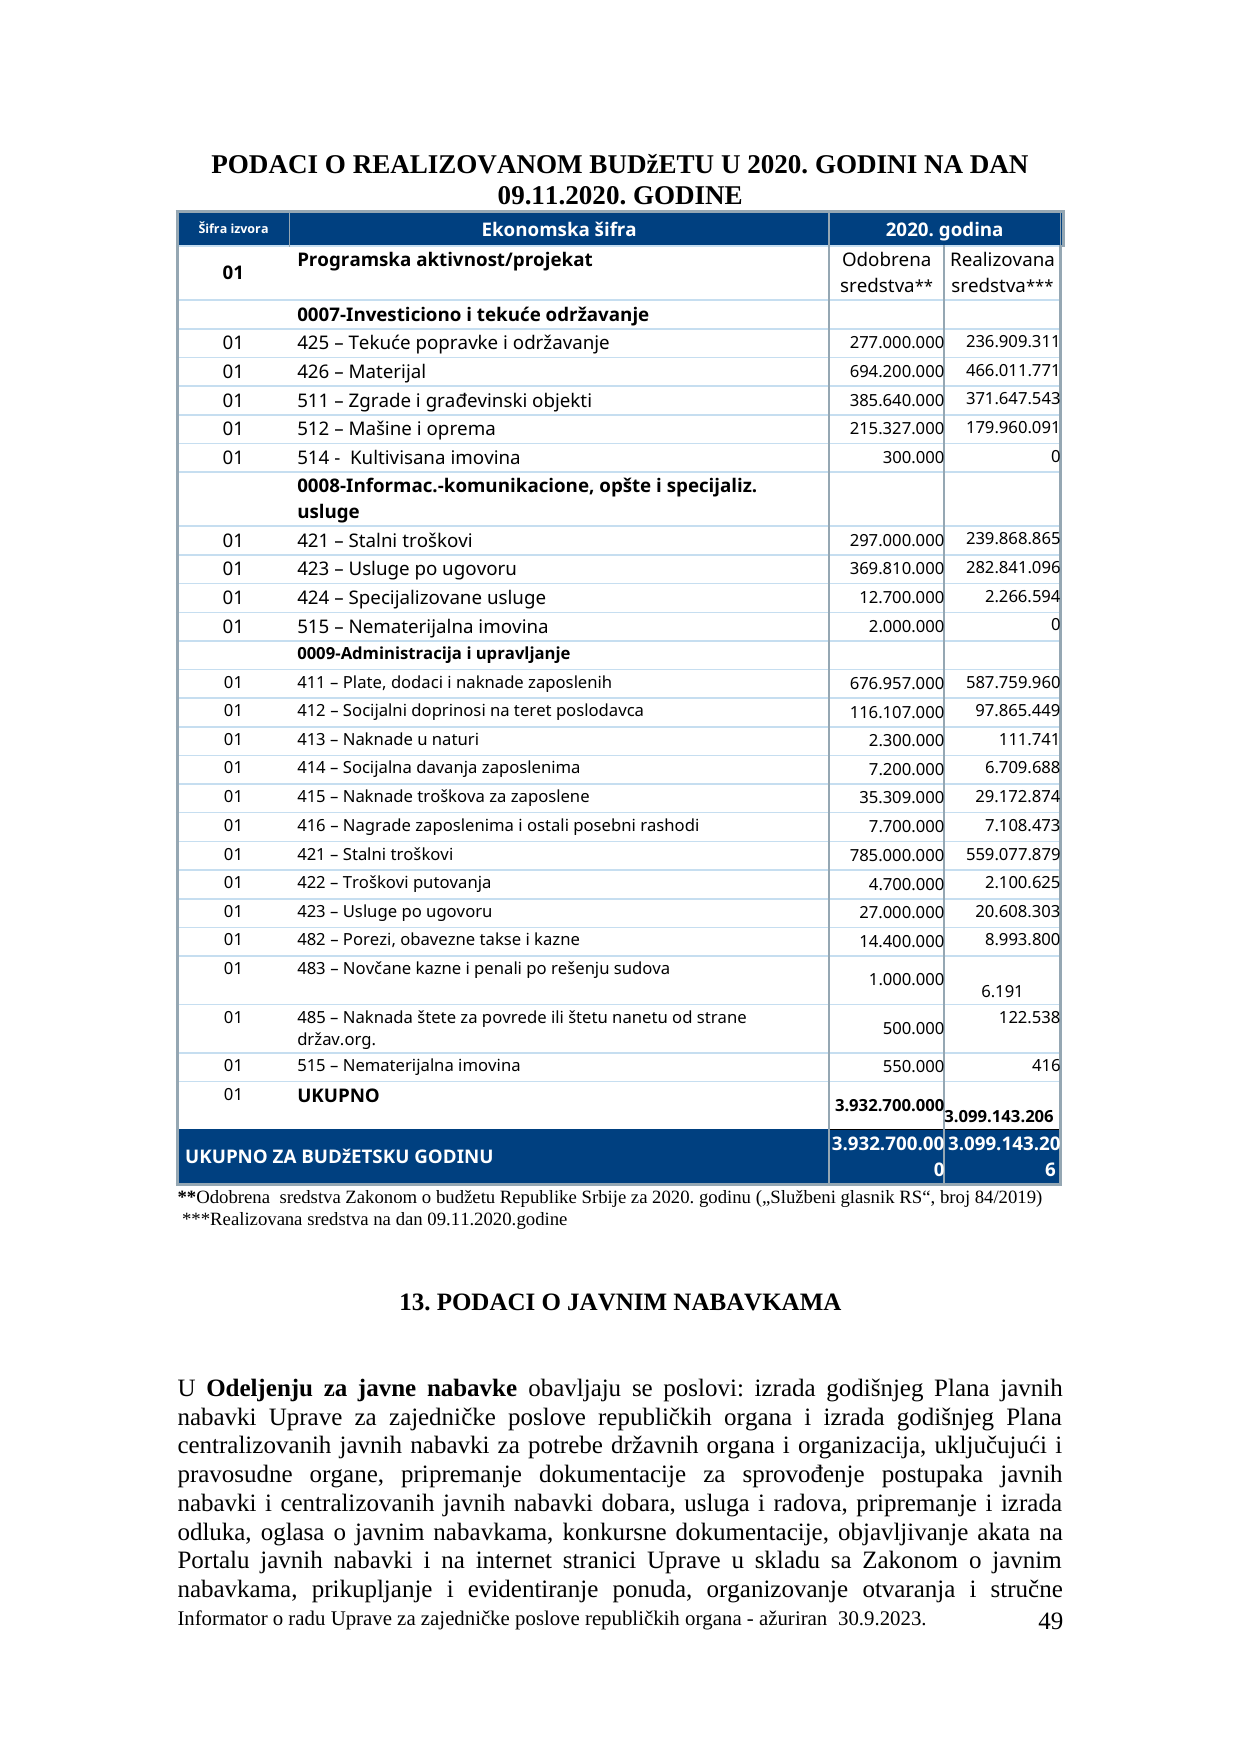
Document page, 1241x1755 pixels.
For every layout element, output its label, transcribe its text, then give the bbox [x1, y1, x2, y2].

table_cell [179, 473, 289, 525]
table_cell 12.700.000 [830, 584, 943, 611]
table_cell 97.865.449 [945, 699, 1059, 726]
table_cell 482 – Porezi, obavezne takse i kazne [289, 928, 828, 955]
table_cell 2.100.625 [945, 871, 1059, 898]
table_cell 01 [179, 330, 289, 357]
table_cell 01 [179, 928, 289, 955]
table_cell 550.000 [830, 1054, 943, 1081]
table_cell UKUPNO [289, 1082, 828, 1129]
table_cell 282.841.096 [945, 556, 1059, 583]
table_cell 369.810.000 [830, 556, 943, 583]
table_cell 01 [179, 358, 289, 385]
table_cell 414 – Socijalna davanja zaposlenima [289, 756, 828, 783]
table_cell 3.099.143.206 [945, 1082, 1059, 1129]
table_cell 116.107.000 [830, 699, 943, 726]
table_cell 01 [179, 756, 289, 783]
table_cell 416 – Nagrade zaposlenima i ostali posebni rashodi [289, 813, 828, 841]
table_cell UKUPNO ZA BUDžETSKU GODINU [179, 1129, 828, 1183]
table_cell 01 [179, 584, 289, 611]
table_cell 423 – Usluge po ugovoru [289, 556, 828, 583]
text **Odobrena sredstva Zakonom o budžetu Republike Srbije za 2020. godinu („Službeni glasnik RS“, broj 84/2019) [177, 1186, 1063, 1208]
table_cell 485 – Naknada štete za povrede ili štetu nanetu od strane držav.org. [289, 1005, 828, 1052]
table_cell 371.647.543 [945, 387, 1059, 414]
table_cell 515 – Nematerijalna imovina [289, 1054, 828, 1081]
text PODACI O REALIZOVANOM BUDžETU U 2020. GODINI NA DAN 09.11.2020. GODINE [177, 148, 1063, 210]
table_cell 7.108.473 [945, 813, 1059, 841]
table_cell Programska aktivnost/projekat [289, 247, 828, 299]
table_cell 01 [179, 613, 289, 640]
table_cell 01 [179, 1005, 289, 1052]
table_cell [179, 301, 289, 328]
table_cell 239.868.865 [945, 527, 1059, 554]
table_cell [830, 473, 943, 525]
table_cell 3.099.143.206 [945, 1130, 1059, 1183]
table_cell 0007-Investiciono i tekuće održavanje [289, 301, 828, 328]
table_header Ekonomska šifra [290, 213, 828, 245]
table_cell 01 [179, 670, 289, 697]
table_cell 511 – Zgrade i građevinski objekti [289, 387, 828, 414]
table_cell 27.000.000 [830, 900, 943, 926]
table_cell 01 [179, 813, 289, 841]
table_cell 01 [179, 416, 289, 443]
table_cell 4.700.000 [830, 871, 943, 898]
table_cell 236.909.311 [945, 330, 1059, 357]
table_cell 01 [179, 785, 289, 812]
table_cell 6.709.688 [945, 756, 1059, 783]
table_cell 514 - Kultivisana imovina [289, 444, 828, 471]
text ***Realizovana sredstva na dan 09.11.2020.godine [177, 1208, 1063, 1229]
table_cell 416 [945, 1054, 1059, 1081]
table_cell 01 [179, 387, 289, 414]
table_cell Odobrena sredstva** [830, 247, 943, 299]
table_cell 411 – Plate, dodaci i naknade zaposlenih [289, 670, 828, 697]
table_cell 20.608.303 [945, 900, 1059, 926]
table_cell Realizovana sredstva*** [945, 247, 1059, 299]
table_cell 01 [179, 728, 289, 754]
table_cell 300.000 [830, 444, 943, 471]
table_cell 7.700.000 [830, 813, 943, 841]
table_cell 01 [179, 527, 289, 554]
table_cell 01 [179, 842, 289, 869]
table_cell 421 – Stalni troškovi [289, 842, 828, 869]
table_cell 785.000.000 [830, 842, 943, 869]
table_cell 1.000.000 [830, 957, 943, 1004]
table_cell 425 – Tekuće popravke i održavanje [289, 330, 828, 357]
table_cell 422 – Troškovi putovanja [289, 871, 828, 898]
table_cell 01 [179, 1082, 289, 1129]
table_cell 512 – Mašine i oprema [289, 416, 828, 443]
table_cell 7.200.000 [830, 756, 943, 783]
table_cell 413 – Naknade u naturi [289, 728, 828, 754]
table_cell 424 – Specijalizovane usluge [289, 584, 828, 611]
table_cell [945, 301, 1059, 328]
table_cell 559.077.879 [945, 842, 1059, 869]
subtitle 13. PODACI O JAVNIM NABAVKAMA [177, 1287, 1063, 1316]
table_cell 2.300.000 [830, 728, 943, 754]
table_cell 179.960.091 [945, 416, 1059, 443]
table_cell 0009-Administracija i upravljanje [289, 642, 828, 669]
table_cell [945, 473, 1059, 525]
table_cell 01 [179, 871, 289, 898]
table_cell 01 [179, 247, 289, 299]
table_cell 01 [179, 1054, 289, 1081]
table_cell [945, 642, 1059, 669]
table_cell 122.538 [945, 1005, 1059, 1052]
table_cell 676.957.000 [830, 670, 943, 697]
table_cell 694.200.000 [830, 358, 943, 385]
table_cell [830, 642, 943, 669]
table_header Šifra izvora [179, 213, 289, 245]
table_cell 466.011.771 [945, 358, 1059, 385]
table_cell 587.759.960 [945, 670, 1059, 697]
table_cell 0 [945, 444, 1059, 471]
table_cell 01 [179, 699, 289, 726]
table_cell 215.327.000 [830, 416, 943, 443]
table_cell 483 – Novčane kazne i penali po rešenju sudova [289, 957, 828, 1004]
table_cell 426 – Materijal [289, 358, 828, 385]
table_cell 415 – Naknade troškova za zaposlene [289, 785, 828, 812]
table_cell 297.000.000 [830, 527, 943, 554]
table_cell 385.640.000 [830, 387, 943, 414]
table_cell 14.400.000 [830, 928, 943, 955]
text U Odelјenju za javne nabavke obavlјaju se poslovi: izrada godišnjeg Plana javnih nabavki Uprave za zajedničke poslove republičkih organa i izrada godišnjeg Plana centralizovanih javnih nabavki za potrebe državnih organa i organizacija, uklјučujući i pravosudne organe, pripremanje dokumentacije za sprovođenje postupaka javnih nabavki i centralizovanih javnih nabavki dobara, usluga i radova, pripremanje i izrada odluka, oglasa o javnim nabavkama, konkursne dokumentacije, objavlјivanje akata na Portalu javnih nabavki i na internet stranici Uprave u skladu sa Zakonom o javnim nabavkama, prikuplјanje i evidentiranje ponuda, organizovanje otvaranja i stručne [177, 1373, 1063, 1603]
table_cell 412 – Socijalni doprinosi na teret poslodavca [289, 699, 828, 726]
table_cell 01 [179, 900, 289, 926]
table_cell 01 [179, 444, 289, 471]
table_cell 515 – Nematerijalna imovina [289, 613, 828, 640]
table_header 2020. godina [830, 213, 1060, 245]
table_cell 3.932.700.000 [830, 1130, 943, 1183]
table_cell 277.000.000 [830, 330, 943, 357]
table_cell 3.932.700.000 [830, 1082, 943, 1129]
table_cell 6.191 [945, 957, 1059, 1004]
table_cell 01 [179, 556, 289, 583]
table_cell 01 [179, 957, 289, 1004]
table_cell 2.000.000 [830, 613, 943, 640]
table_cell 29.172.874 [945, 785, 1059, 812]
table_cell 421 – Stalni troškovi [289, 527, 828, 554]
table_cell 500.000 [830, 1005, 943, 1052]
table_cell 0008-Informac.-komunikacione, opšte i specijaliz. usluge [289, 473, 828, 525]
table_cell 2.266.594 [945, 584, 1059, 611]
table_cell 8.993.800 [945, 928, 1059, 955]
table_cell 35.309.000 [830, 785, 943, 812]
table_cell 0 [945, 613, 1059, 640]
table_cell 423 – Usluge po ugovoru [289, 900, 828, 926]
table_cell [179, 642, 289, 669]
table_cell [830, 301, 943, 328]
table_cell 111.741 [945, 728, 1059, 754]
